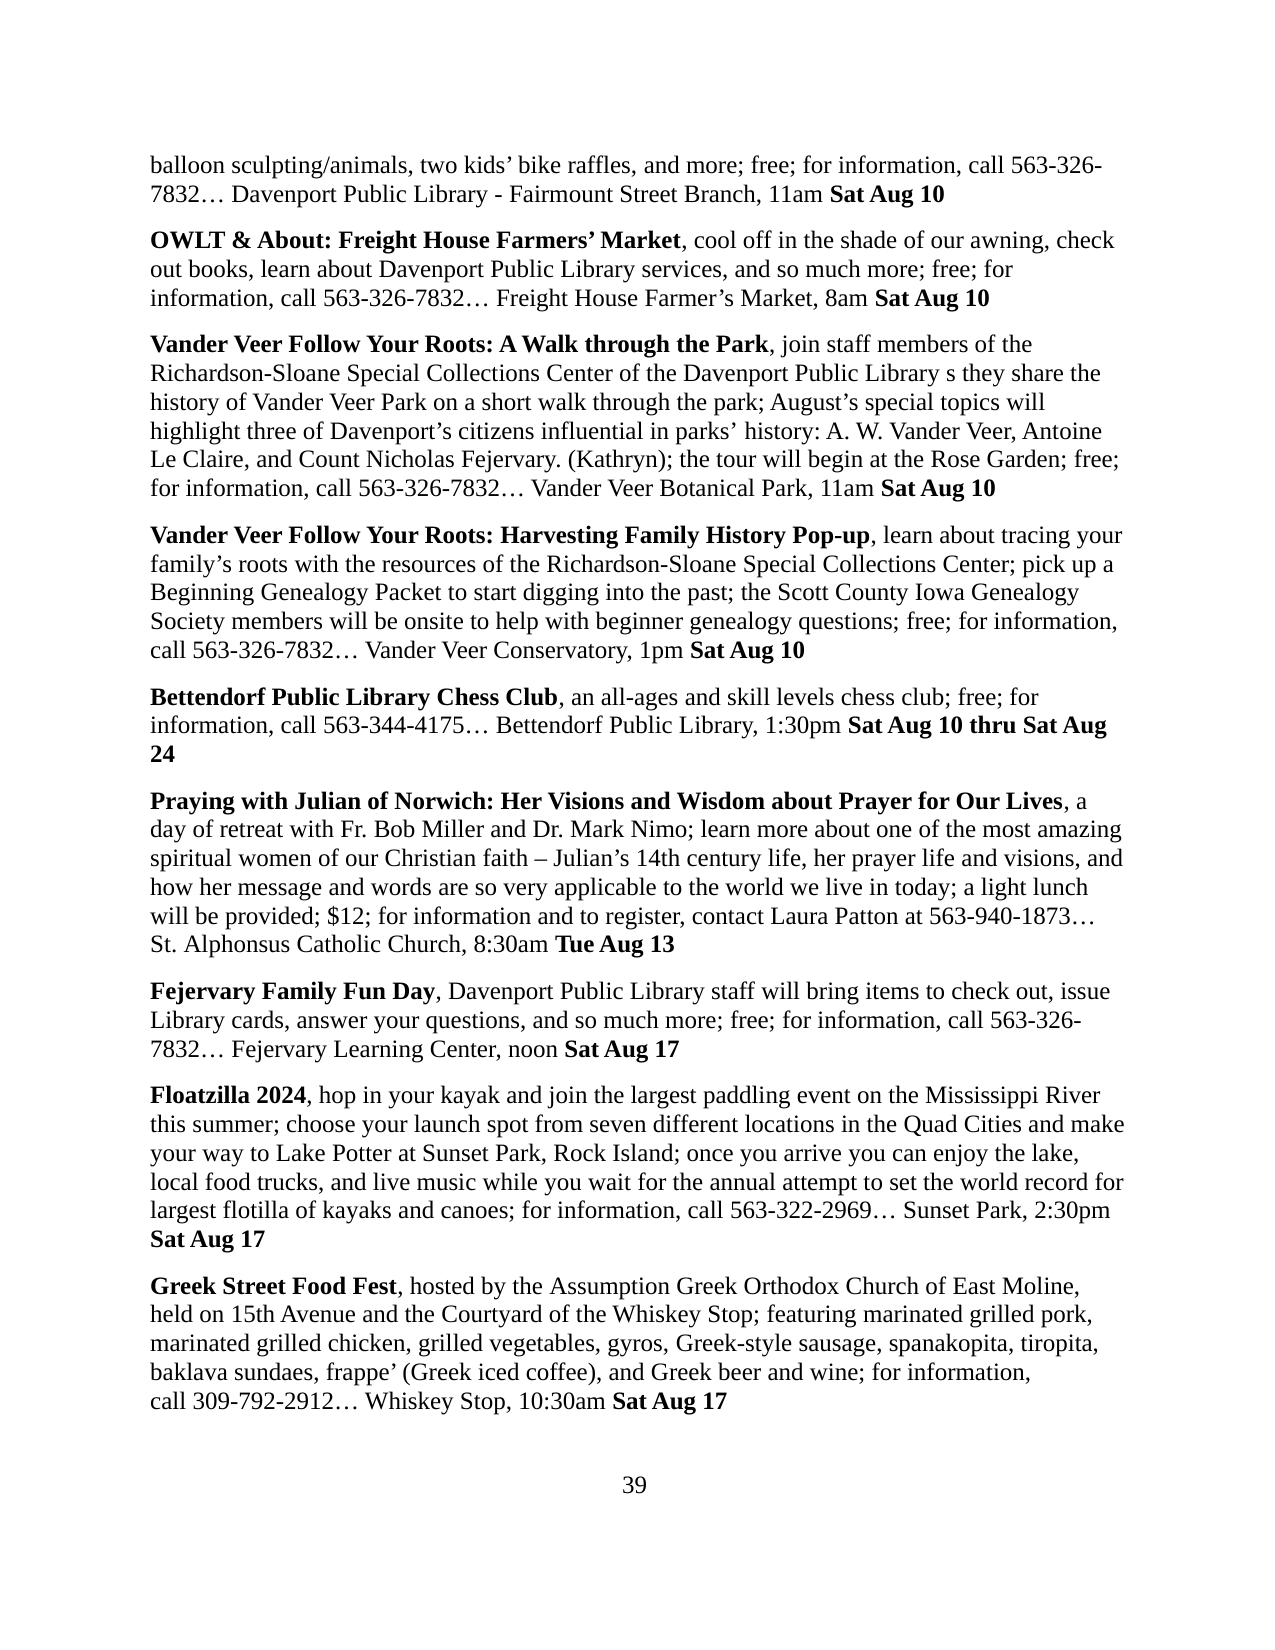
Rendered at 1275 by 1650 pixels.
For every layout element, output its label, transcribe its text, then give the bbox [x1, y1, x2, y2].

text Vander Veer Follow Your Roots: A Walk through the Park, join staff members of the Richardson-Sloane Special Collections Center of the Davenport Public Library s they share the history of Vander Veer Park on a short walk through the park; August’s special topics will highlight three of Davenport’s citizens influential in parks’ history: A. W. Vander Veer, Antoine Le Claire, and Count Nicholas Fejervary. (Kathryn); the tour will begin at the Rose Garden; free; for information, call 563-326-7832… Vander Veer Botanical Park, 11am Sat Aug 10 [150, 329, 1125, 502]
text Bettendorf Public Library Chess Club, an all-ages and skill levels chess club; free; for information, call 563-344-4175… Bettendorf Public Library, 1:30pm Sat Aug 10 thru Sat Aug 24 [150, 682, 1125, 768]
text Praying with Julian of Norwich: Her Visions and Wisdom about Prayer for Our Lives, a day of retreat with Fr. Bob Miller and Dr. Mark Nimo; learn more about one of the most amazing spiritual women of our Christian faith – Julian’s 14th century life, her prayer life and visions, and how her message and words are so very applicable to the world we live in today; a light lunch will be provided; $12; for information and to register, contact Laura Patton at 563-940-1873… St. Alphonsus Catholic Church, 8:30am Tue Aug 13 [150, 786, 1125, 958]
text OWLT & About: Freight House Farmers’ Market, cool off in the shade of our awning, check out books, learn about Davenport Public Library services, and so much more; free; for information, call 563-326-7832… Freight House Farmer’s Market, 8am Sat Aug 10 [150, 225, 1125, 312]
text Vander Veer Follow Your Roots: Harvesting Family History Pop-up, learn about tracing your family’s roots with the resources of the Richardson-Sloane Special Collections Center; pick up a Beginning Genealogy Packet to start digging into the past; the Scott County Iowa Genealogy Society members will be onsite to help with beginner genealogy questions; free; for information, call 563-326-7832… Vander Veer Conservatory, 1pm Sat Aug 10 [150, 520, 1125, 664]
text Floatzilla 2024, hop in your kayak and join the largest paddling event on the Mississippi River this summer; choose your launch spot from seven different locations in the Quad Cities and make your way to Lake Potter at Sunset Park, Rock Island; once you arrive you can enjoy the lake, local food trucks, and live music while you wait for the annual attempt to set the world record for largest flotilla of kayaks and canoes; for information, call 563-322-2969… Sunset Park, 2:30pm Sat Aug 17 [150, 1080, 1125, 1253]
text Fejervary Family Fun Day, Davenport Public Library staff will bring items to check out, issue Library cards, answer your questions, and so much more; free; for information, call 563-326-7832… Fejervary Learning Center, noon Sat Aug 17 [150, 976, 1125, 1062]
text Greek Street Food Fest, hosted by the Assumption Greek Orthodox Church of East Moline, held on 15th Avenue and the Courtyard of the Whiskey Stop; featuring marinated grilled pork, marinated grilled chicken, grilled vegetables, gyros, Greek-style sausage, spanakopita, tiropita, baklava sundaes, frappe’ (Greek iced coffee), and Greek beer and wine; for information, call 309-792-2912… Whiskey Stop, 10:30am Sat Aug 17 [150, 1271, 1125, 1414]
text balloon sculpting/animals, two kids’ bike raffles, and more; free; for information, call 563-326-7832… Davenport Public Library - Fairmount Street Branch, 11am Sat Aug 10 [150, 150, 1125, 207]
